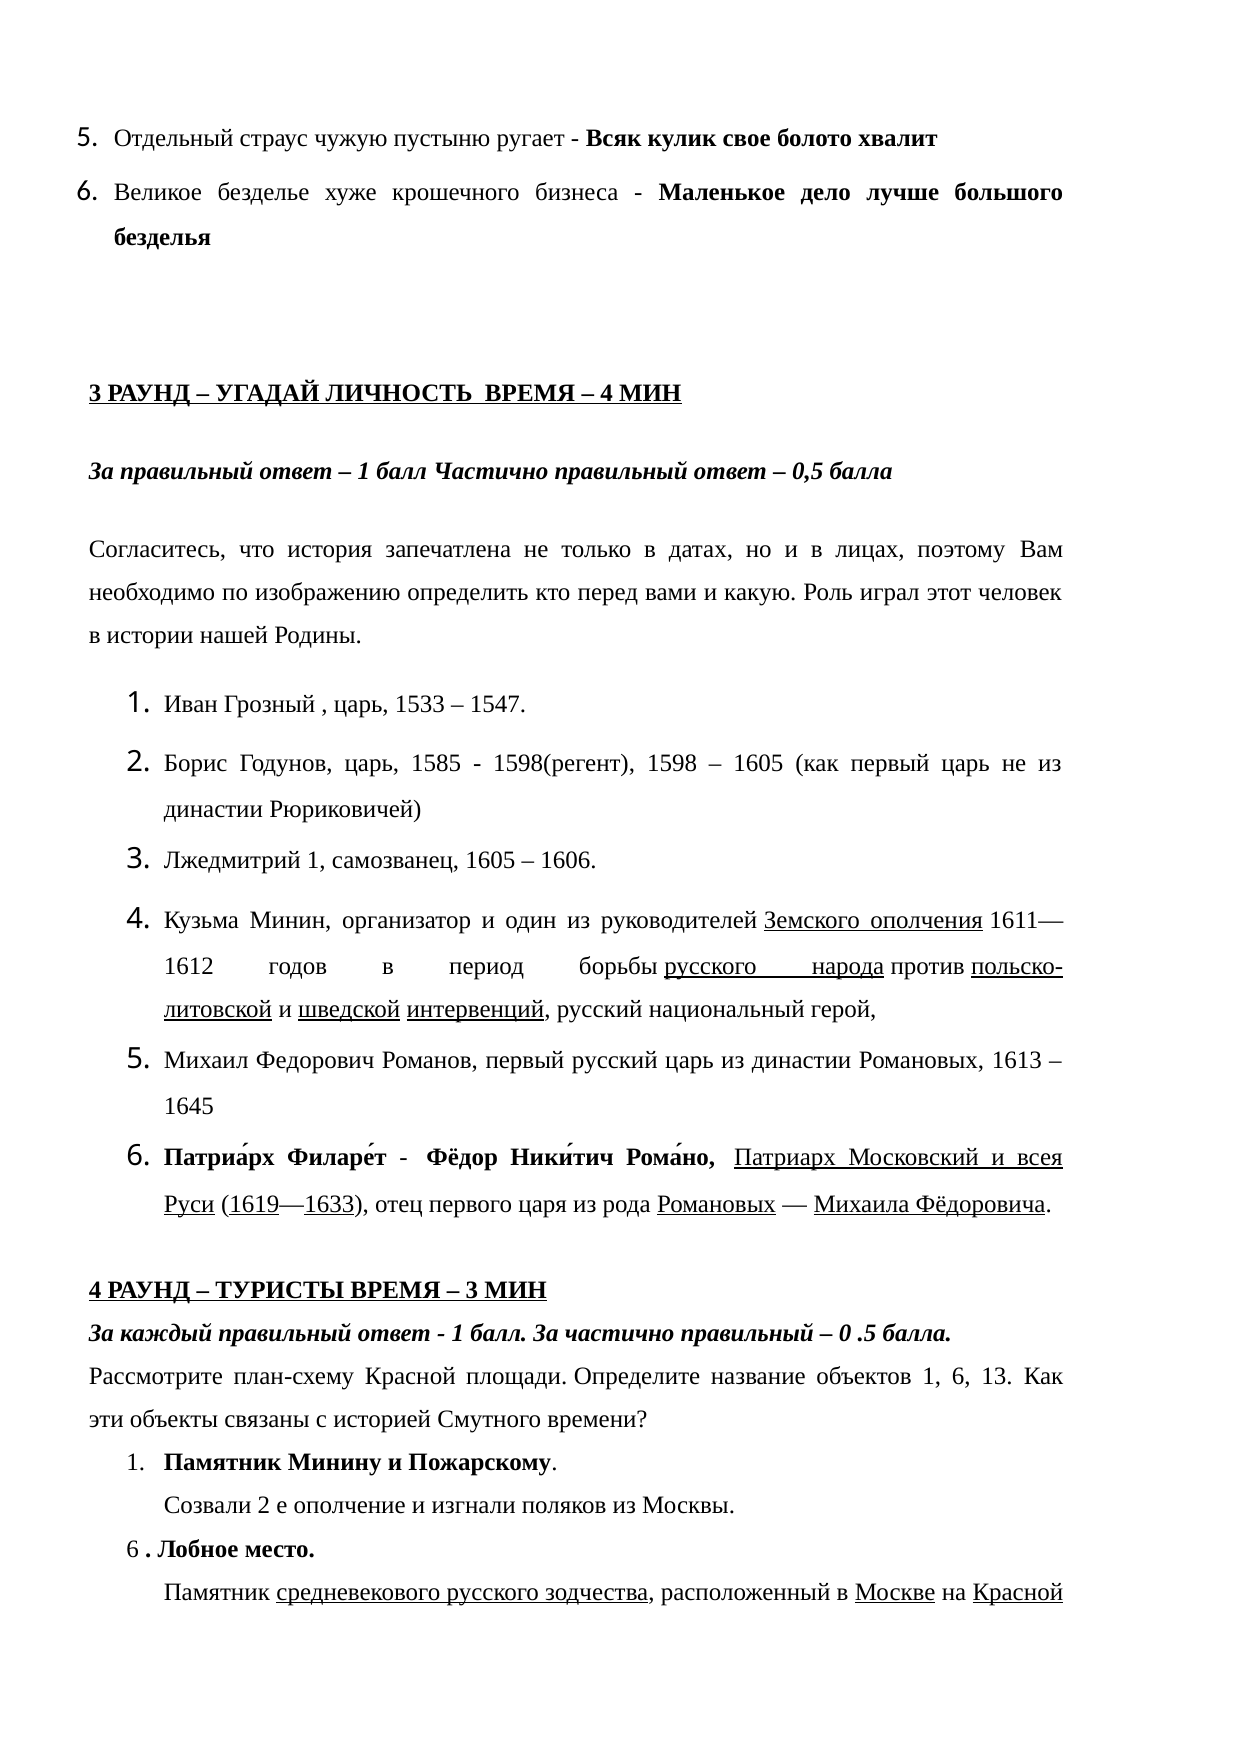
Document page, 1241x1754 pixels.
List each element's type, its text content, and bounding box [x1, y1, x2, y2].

text Рассмотрите план-схему Красной площади. Определите название объектов 1, 6, 13. Как эти объекты связаны с историей Смутного времени? [88, 1361, 1063, 1433]
list Кузьма Минин, организатор и один из руководителей Земского ополчения 1611—1612 годов в период борьбы русского народа против польско-литовской и шведской интервенций, русский национальный герой, [126, 897, 1063, 1023]
text 3 РАУНД – УГАДАЙ ЛИЧНОСТЬ ВРЕМЯ – 4 МИН [88, 378, 1063, 407]
list Отдельный страус чужую пустыню ругает - Всяк кулик свое болото хвалит [76, 118, 1063, 154]
text Согласитесь, что история запечатлена не только в датах, но и в лицах, поэтому Вам необходимо по изображению определить кто перед вами и какую. Роль играл этот человек в истории нашей Родины. [88, 534, 1063, 649]
list Иван Грозный , царь, 1533 – 1547. [126, 681, 1063, 721]
list Лжедмитрий 1, самозванец, 1605 – 1606. [126, 838, 1063, 877]
text 4 РАУНД – ТУРИСТЫ ВРЕМЯ – 3 МИН [88, 1275, 1063, 1304]
list Великое безделье хуже крошечного бизнеса - Маленькое дело лучше большого безделья [76, 172, 1063, 250]
list Михаил Федорович Романов, первый русский царь из династии Романовых, 1613 – 1645 [126, 1037, 1063, 1120]
text Созвали 2 е ополчение и изгнали поляков из Москвы. [163, 1491, 1063, 1519]
text 6 . Лобное место. [126, 1534, 1063, 1562]
list Борис Годунов, царь, 1585 - 1598(регент), 1598 – 1605 (как первый царь не из династии Рюриковичей) [126, 740, 1063, 823]
text За правильный ответ – 1 балл Частично правильный ответ – 0,5 балла [88, 456, 1063, 485]
text За каждый правильный ответ - 1 балл. За частично правильный – 0 .5 балла. [88, 1318, 1063, 1347]
list Патриа́рх Филаре́т - Фёдор Ники́тич Рома́но, Патриарх Московский и всея Руси (1619—1633), отец первого царя из рода Романовых — Михаила Фёдоровича. [126, 1134, 1063, 1217]
text Памятник средневекового русского зодчества, расположенный в Москве на Красной [126, 1577, 1063, 1606]
list Памятник Минину и Пожарскому. [126, 1447, 1063, 1476]
